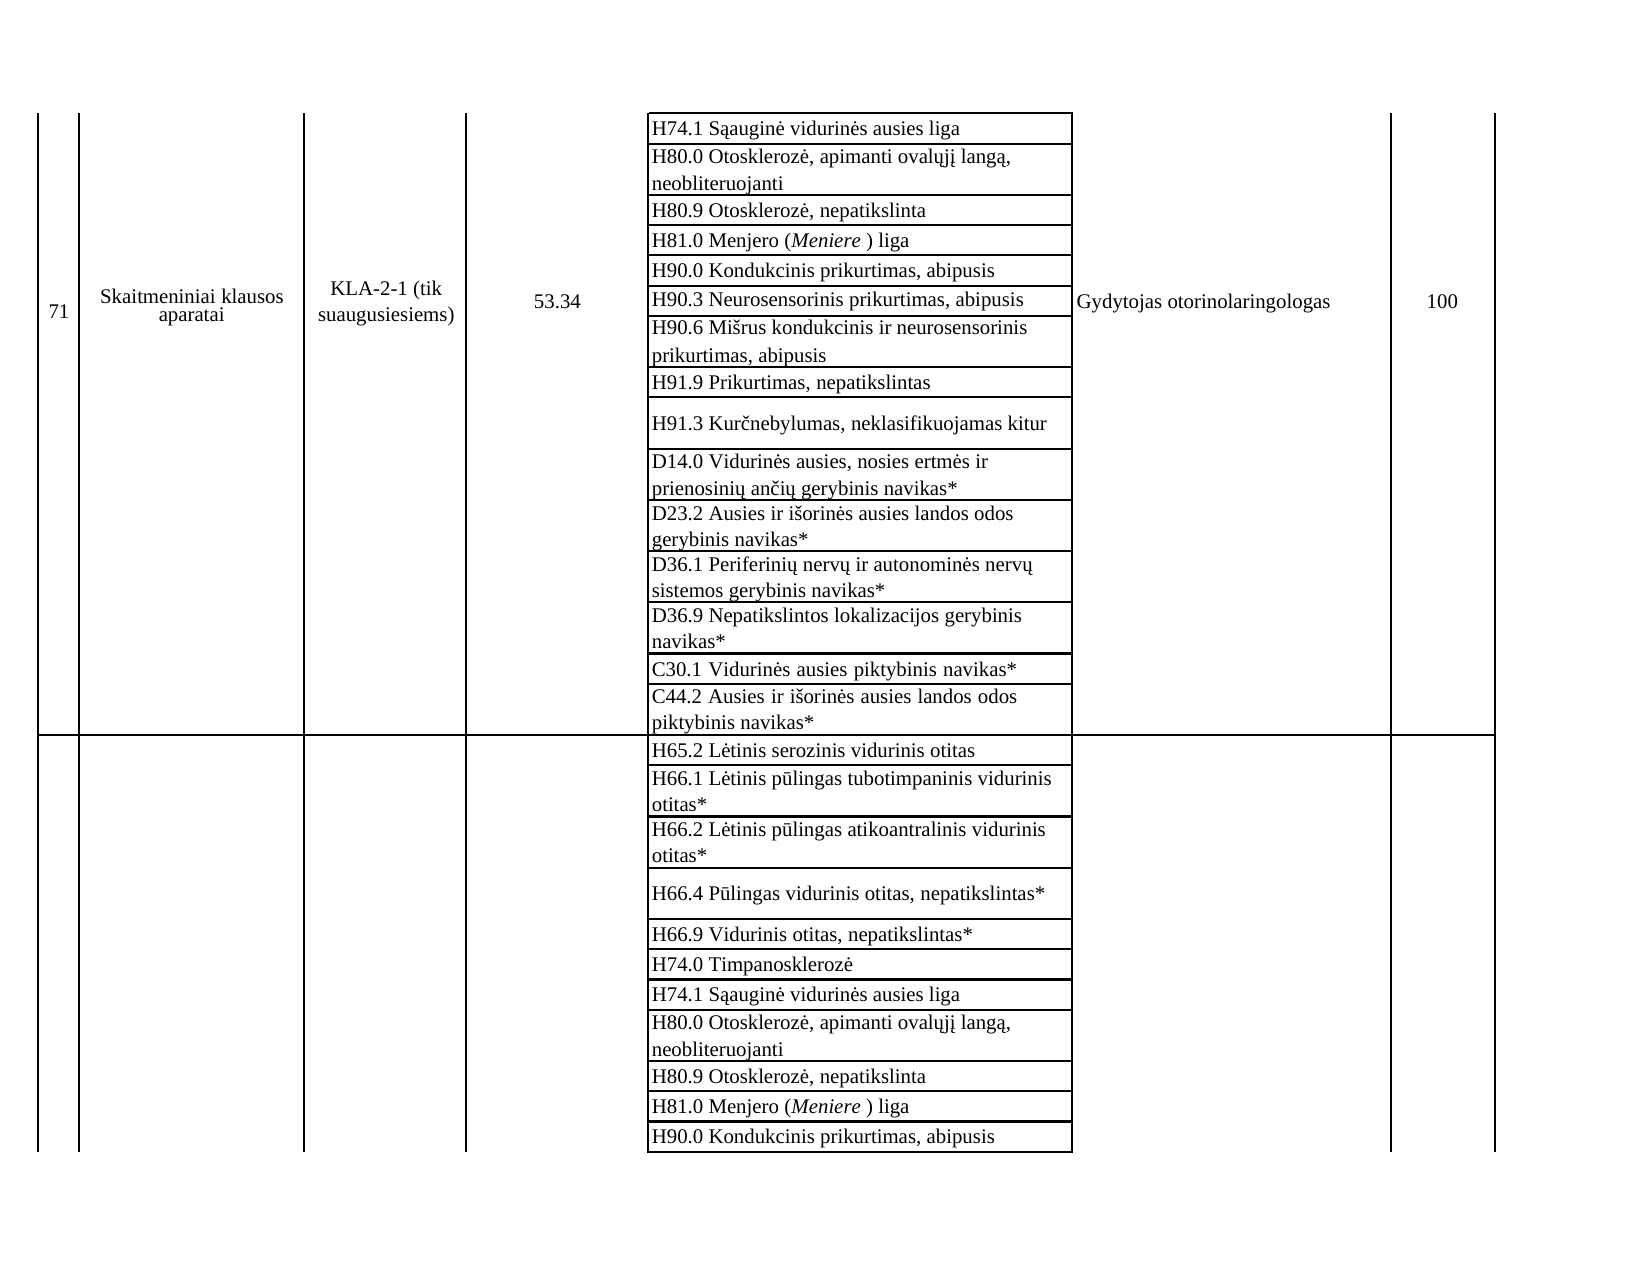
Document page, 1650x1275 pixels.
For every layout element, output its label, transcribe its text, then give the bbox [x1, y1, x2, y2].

text H90.3 Neurosensorinis prikurtimas, abipusis [652, 287, 1031, 315]
text H80.9 Otosklerozė, nepatikslinta [652, 1064, 1051, 1088]
text H81.0 Menjero (Meniere ) liga [652, 1094, 1051, 1118]
text Gydytojas otorinolaringologas [1076, 289, 1390, 313]
text KLA-2-1 (tik suaugusiesiems) [318, 276, 458, 326]
text gerybinis navikas* [652, 527, 1051, 550]
text D36.9 Nepatikslintos lokalizacijos gerybinis [652, 605, 1051, 627]
text D23.2 Ausies ir išorinės ausies landos odos [652, 502, 1051, 524]
text H74.0 Timpanosklerozė [652, 952, 1051, 976]
text 71 [48, 281, 78, 326]
text H66.9 Vidurinis otitas, nepatikslintas* [652, 920, 1049, 948]
text H74.1 Sąauginė vidurinės ausies liga [652, 982, 1051, 1006]
text H65.2 Lėtinis serozinis vidurinis otitas [652, 738, 1051, 762]
text H81.0 Menjero (Meniere ) liga [652, 228, 1051, 252]
text H66.4 Pūlingas vidurinis otitas, nepatikslintas* [652, 869, 1049, 918]
text D14.0 Vidurinės ausies, nosies ertmės ir prienosinių ančių gerybinis navikas* [652, 450, 992, 499]
text C44.2 Ausies ir išorinės ausies landos odos piktybinis navikas* [652, 685, 1017, 734]
text Skaitmeniniai klausos aparatai [80, 281, 289, 326]
text H80.9 Otosklerozė, nepatikslinta [652, 198, 1051, 222]
text navikas* [652, 629, 1051, 652]
text H80.0 Otosklerozė, apimanti ovalųjį langą, neobliteruojanti [652, 1011, 1016, 1060]
text H90.0 Kondukcinis prikurtimas, abipusis [652, 258, 1031, 285]
text H66.2 Lėtinis pūlingas atikoantralinis vidurinis [652, 818, 1051, 841]
text H74.1 Sąauginė vidurinės ausies liga [652, 116, 1051, 140]
text H80.0 Otosklerozė, apimanti ovalųjį langą, neobliteruojanti [652, 145, 1016, 194]
text H90.6 Mišrus kondukcinis ir neurosensorinis prikurtimas, abipusis [652, 317, 1031, 366]
text H90.0 Kondukcinis prikurtimas, abipusis [652, 1124, 1051, 1148]
text 53.34 [534, 289, 588, 313]
text otitas* [652, 843, 1051, 867]
text C30.1 Vidurinės ausies piktybinis navikas* [652, 657, 1017, 683]
text 100 [1392, 289, 1473, 313]
text H66.1 Lėtinis pūlingas tubotimpaninis vidurinis otitas* [652, 766, 1055, 815]
text D36.1 Periferinių nervų ir autonominės nervų sistemos gerybinis navikas* [652, 552, 1036, 601]
text H91.3 Kurčnebylumas, neklasifikuojamas kitur [652, 411, 1051, 435]
text H91.9 Prikurtimas, nepatikslintas [652, 371, 1051, 394]
